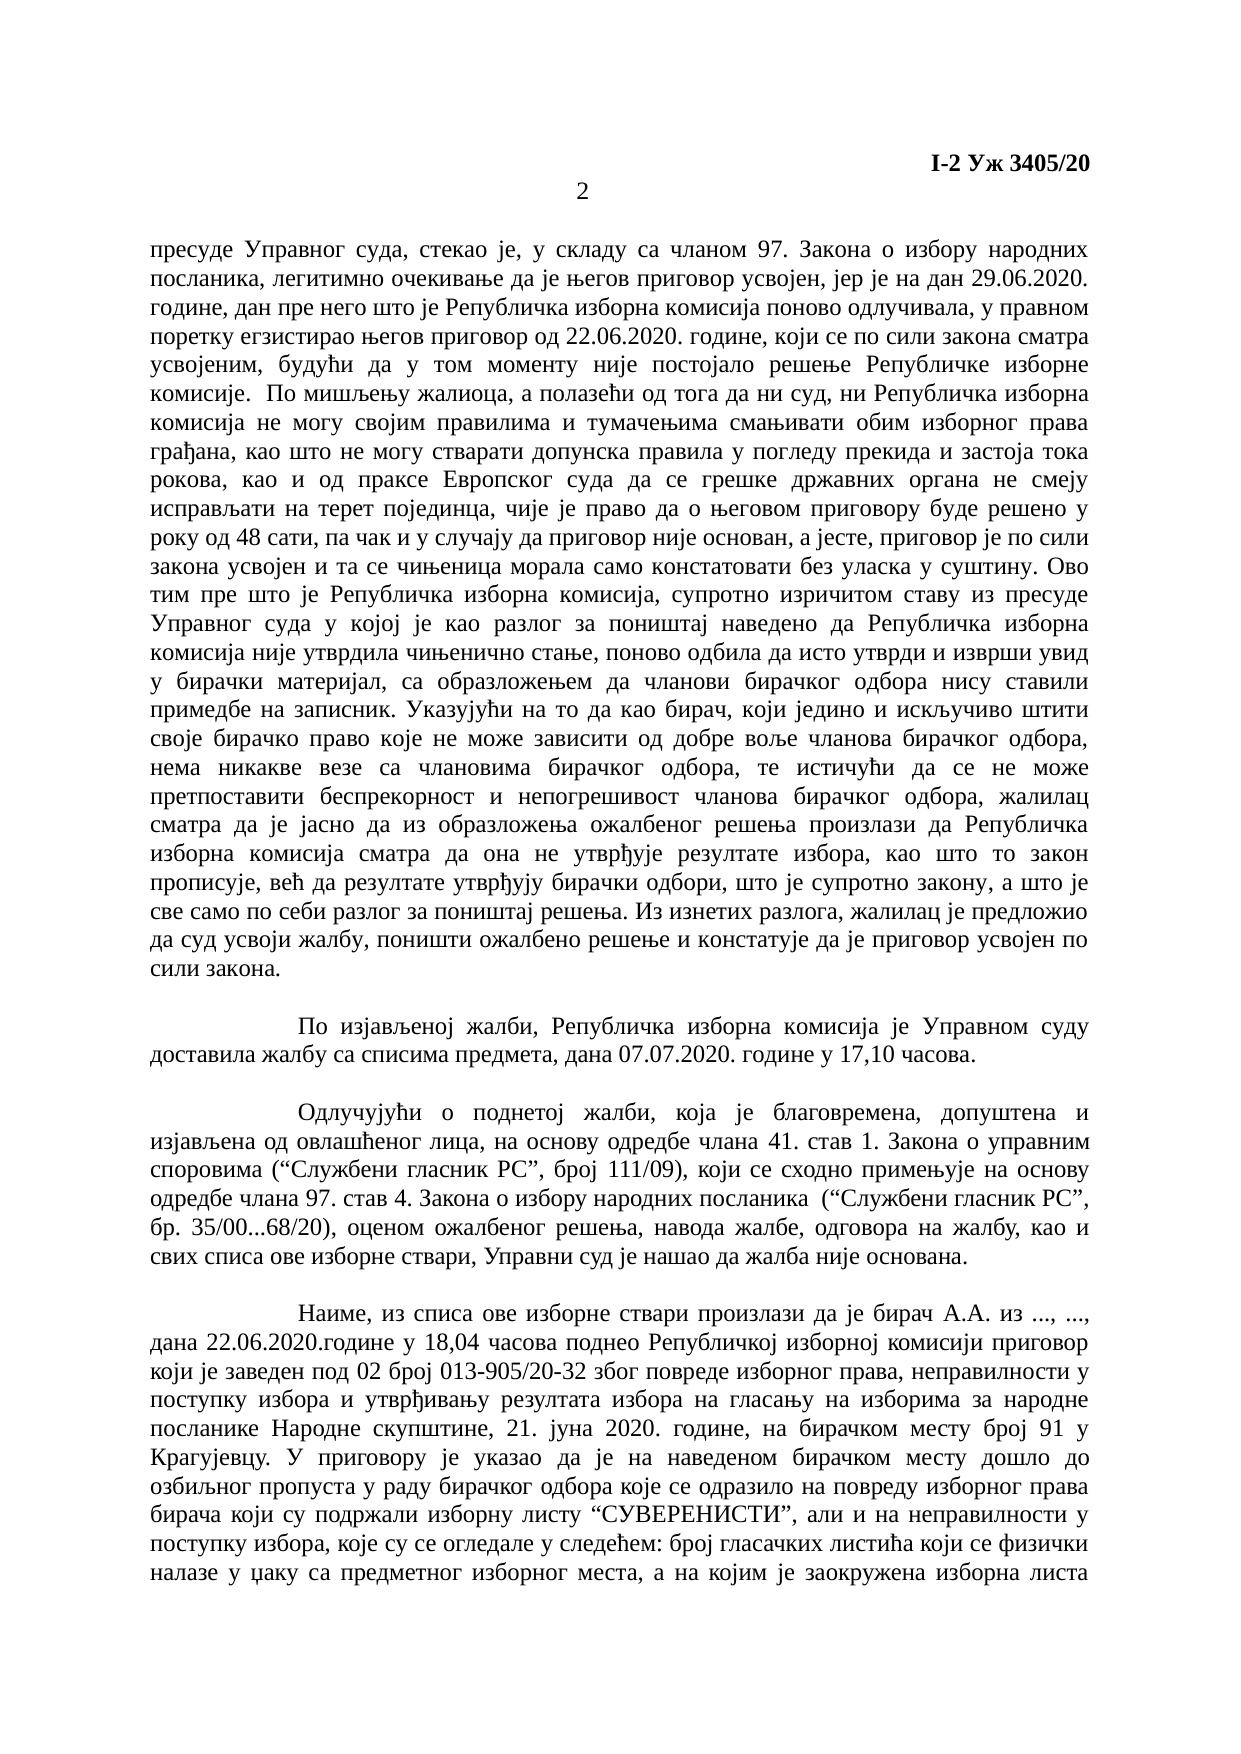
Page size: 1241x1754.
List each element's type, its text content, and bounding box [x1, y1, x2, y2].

text Одлучујући о поднетој жалби, која је благовремена, допуштена и изјављена од овлашћеног лица, на основу одредбе члана 41. став 1. Закона о управним споровима (“Службени гласник РС”, број 111/09), који се сходно примењује на основу одредбе члана 97. став 4. Закона о избору народних посланика (“Службени гласник РС”, бр. 35/00...68/20), оценом ожалбеног решења, навода жалбе, одговора на жалбу, као и свих списа ове изборне ствари, Управни суд је нашао да жалба није основана. [150, 1097, 1090, 1269]
text пресуде Управног суда, стекао је, у складу са чланом 97. Закона о избору народних посланика, легитимно очекивање да је његов приговор усвојен, јер је на дан 29.06.2020. године, дан пре него што је Републичка изборна комисија поново одлучивала, у правном поретку егзистирао његов приговор од 22.06.2020. године, који се по сили закона сматра усвојеним, будући да у том моменту није постојало решење Републичке изборне комисије. По мишљењу жалиоца, а полазећи од тога да ни суд, ни Републичка изборна комисија не могу својим правилима и тумачењима смањивати обим изборног права грађана, као што не могу стварати допунска правила у погледу прекида и застоја тока рокова, као и од праксе Европског суда да се грешке државних органа не смеју исправљати на терет појединца, чије је право да о његовом приговору буде решено у року од 48 сати, па чак и у случају да приговор није основан, а јесте, приговор је по сили закона усвојен и та се чињеница морала само констатовати без уласка у суштину. Ово тим пре што је Републичка изборна комисија, супротно изричитом ставу из пресуде Управног суда у којој је као разлог за поништај наведено да Републичка изборна комисија није утврдила чињенично стање, поново одбила да исто утврди и изврши увид у бирачки материјал, са образложењем да чланови бирачког одбора нису ставили примедбе на записник. Указујући на то да као бирач, који једино и искључиво штити своје бирачко право које не може зависити од добре воље чланова бирачког одбора, нема никакве везе са члановима бирачког одбора, те истичући да се не може претпоставити беспрекорност и непогрешивост чланова бирачког одбора, жалилац сматра да је јасно да из образложења ожалбеног решења произлази да Републичка изборна комисија сматра да она не утврђује резултате избора, као што то закон прописује, већ да резултате утврђују бирачки одбори, што је супротно закону, а што је све само по себи разлог за поништај решења. Из изнетих разлога, жалилац је предложио да суд усвоји жалбу, поништи ожалбено решење и констатује да је приговор усвојен по сили закона. [150, 234, 1090, 982]
text По изјављеној жалби, Републичка изборна комисија је Управном суду доставила жалбу са списима предмета, дана 07.07.2020. године у 17,10 часова. [150, 1011, 1090, 1068]
text Наиме, из списа ове изборне ствари произлази да је бирач А.А. из ..., ..., дана 22.06.2020.године у 18,04 часова поднео Републичкој изборној комисији приговор који је заведен под 02 број 013-905/20-32 због повреде изборног права, неправилности у поступку избора и утврђивању резултата избора на гласању на изборима за народне посланике Народне скупштине, 21. јуна 2020. године, на бирачком месту број 91 у Крагујевцу. У приговору је указао да је на наведеном бирачком месту дошло до озбиљног пропуста у раду бирачког одбора које се одразило на повреду изборног права бирача који су подржали изборну листу “СУВЕРЕНИСТИ”, али и на неправилности у поступку избора, које су се огледале у следећем: број гласачких листића који се физички налазе у џаку са предметног изборног места, а на којим је заокружена изборна листа [150, 1298, 1090, 1586]
